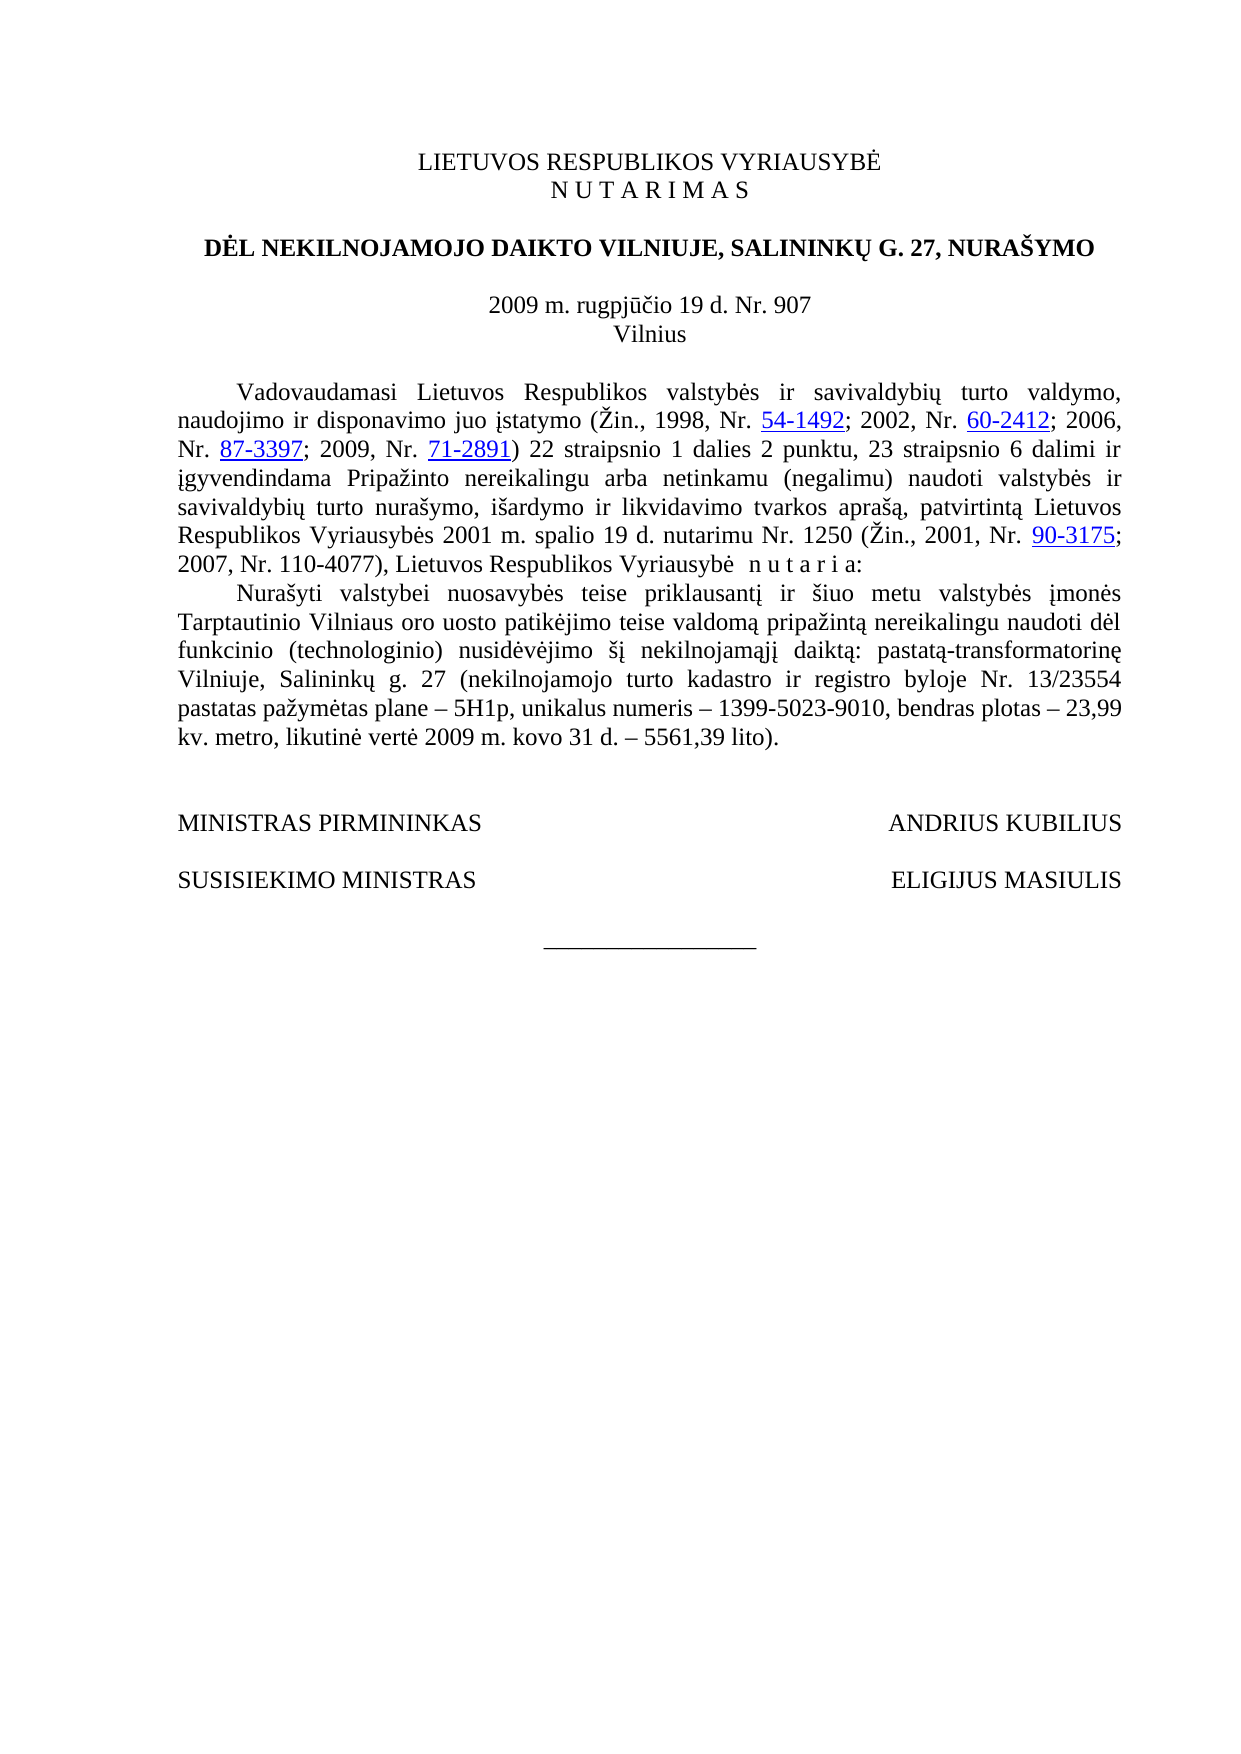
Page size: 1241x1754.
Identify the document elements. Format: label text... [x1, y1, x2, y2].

text SUSISIEKIMO MINISTRAS ELIGIJUS MASIULIS [177, 866, 1122, 894]
text MINISTRAS PIRMININKAS ANDRIUS KUBILIUS [177, 808, 1122, 837]
text 2009 m. rugpjūčio 19 d. Nr. 907 [177, 291, 1122, 319]
text Vilnius [177, 319, 1122, 348]
text Lietuvos Respublikos Vyriausybė [177, 147, 1122, 176]
text Vadovaudamasi Lietuvos Respublikos valstybės ir savivaldybių turto valdymo, naudojimo ir disponavimo juo įstatymo (Žin., 1998, Nr. 54-1492; 2002, Nr. 60-2412; 2006, Nr. 87-3397; 2009, Nr. 71-2891) 22 straipsnio 1 dalies 2 punktu, 23 straipsnio 6 dalimi ir įgyvendindama Pripažinto nereikalingu arba netinkamu (negalimu) naudoti valstybės ir savivaldybių turto nurašymo, išardymo ir likvidavimo tvarkos aprašą, patvirtintą Lietuvos Respublikos Vyriausybės 2001 m. spalio 19 d. nutarimu Nr. 1250 (Žin., 2001, Nr. 90-3175; 2007, Nr. 110-4077), Lietuvos Respublikos Vyriausybė nutaria: [177, 377, 1122, 578]
text NUTARIMAS [177, 176, 1122, 204]
text DĖL NEKILNOJAMOJO DAIKTO VILNIUJE, SALININKŲ G. 27, NURAŠYMO [177, 233, 1122, 262]
text _________________ [177, 923, 1122, 952]
text Nurašyti valstybei nuosavybės teise priklausantį ir šiuo metu valstybės įmonės Tarptautinio Vilniaus oro uosto patikėjimo teise valdomą pripažintą nereikalingu naudoti dėl funkcinio (technologinio) nusidėvėjimo šį nekilnojamąjį daiktą: pastatą-transformatorinę Vilniuje, Salininkų g. 27 (nekilnojamojo turto kadastro ir registro byloje Nr. 13/23554 pastatas pažymėtas plane – 5H1p, unikalus numeris – 1399-5023-9010, bendras plotas – 23,99 kv. metro, likutinė vertė 2009 m. kovo 31 d. – 5561,39 lito). [177, 578, 1122, 751]
